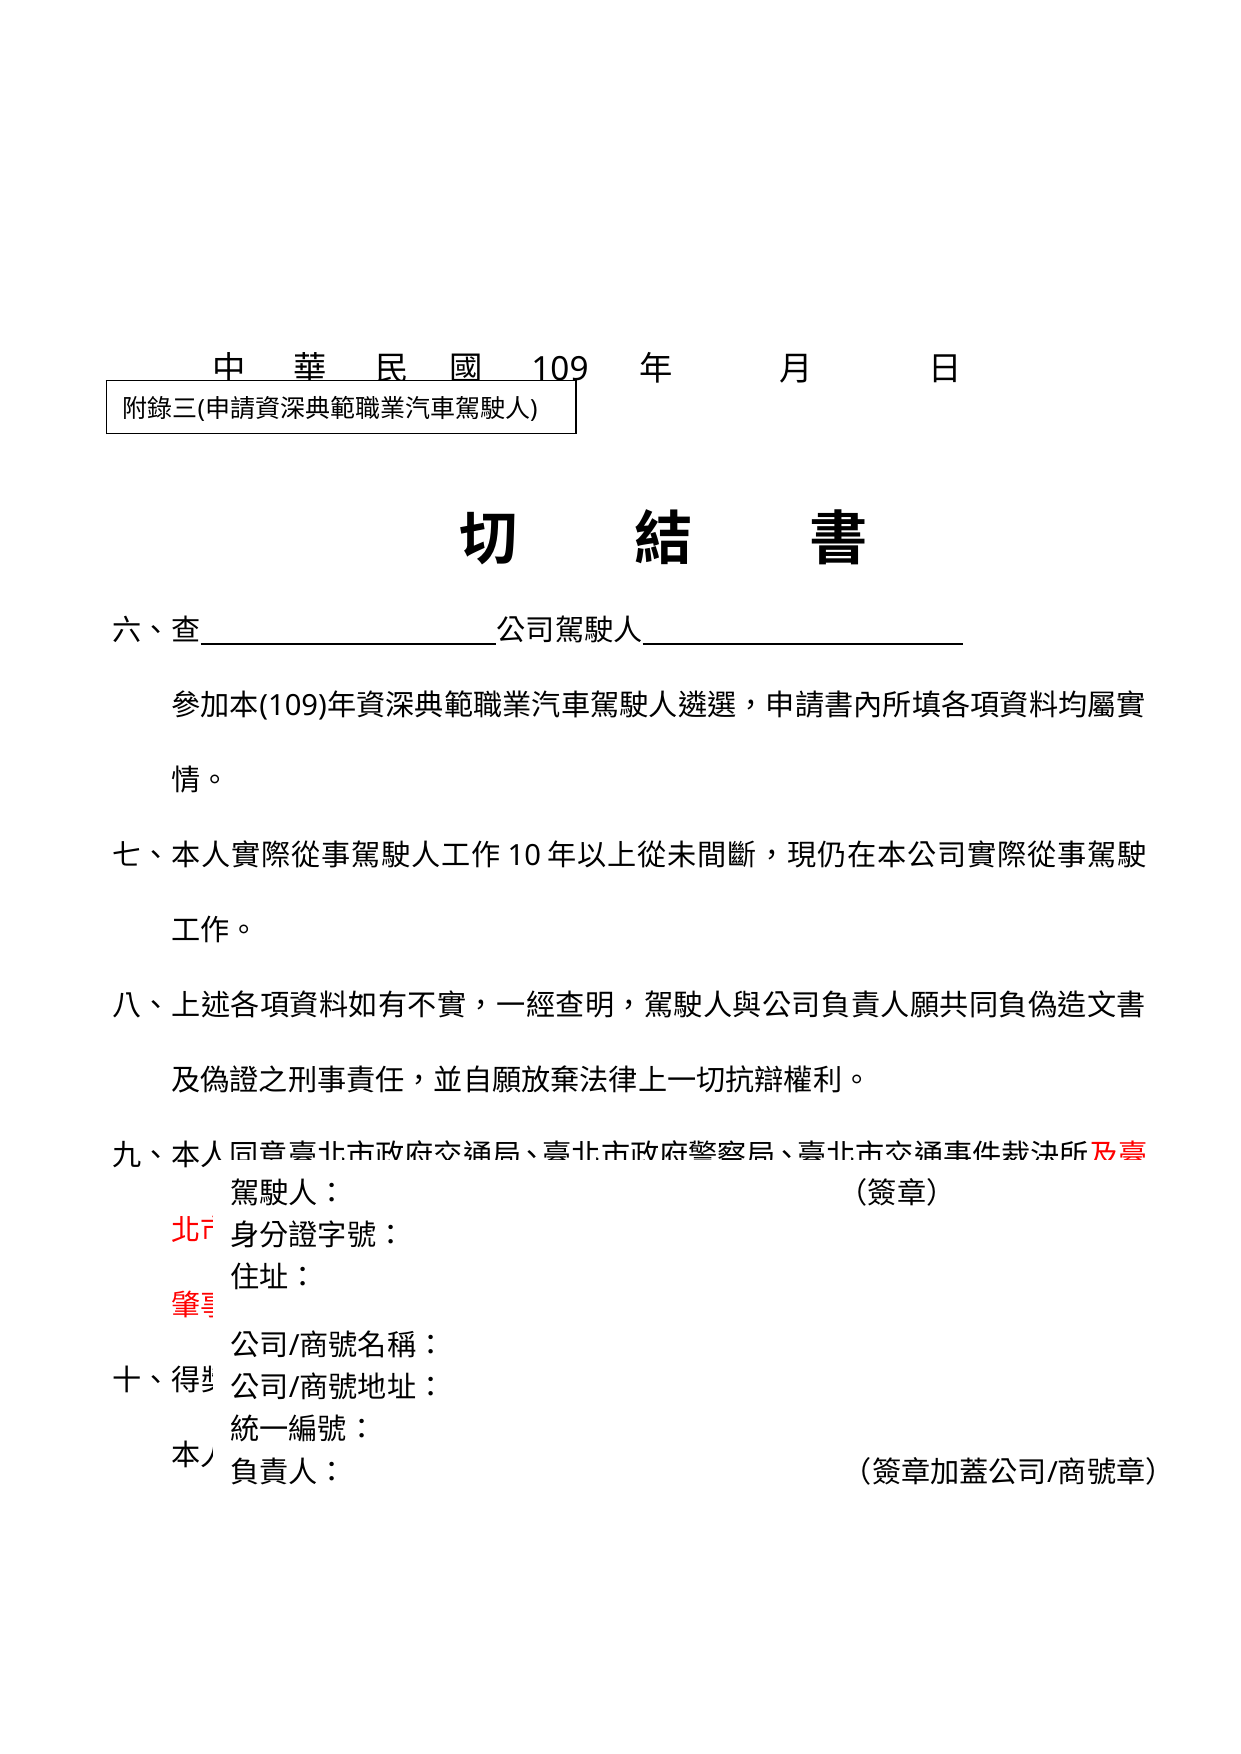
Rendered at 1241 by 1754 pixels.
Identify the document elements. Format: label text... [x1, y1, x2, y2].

list 查 公司駕駛人 [112, 591, 1147, 666]
text 負責人： （簽章加蓋公司/商號章） [230, 1448, 1177, 1491]
text 中 華 民 國 109 年 月 日 [112, 328, 1116, 403]
list 本人實際從事駕駛人工作10年以上從未間斷，現仍在本公司實際從事駕駛工作。 [112, 816, 1147, 966]
list 本人同意臺北市政府交通局、臺北市政府警察局、臺北市交通事件裁決所及臺北市公共運輸處為辦理遴選審查，而使用申請書內個人資料查詢期間內刑案、肇事、違規紀錄及駕駛人執業事實。 [112, 1116, 1147, 1341]
list 得獎獎金發放以匯款方式匯入本人帳戶，於得獎名單公告後7天內同意提供本人帳戶資料及帳戶影本，以利後續匯款作業。 [112, 1341, 213, 1491]
text 切 結 書 [162, 478, 1165, 591]
text 身分證字號： [230, 1212, 1177, 1254]
text 統一編號： [230, 1406, 1177, 1448]
text 住址： [230, 1254, 1177, 1296]
text 公司/商號地址： [230, 1363, 1177, 1406]
text 參加本(109)年資深典範職業汽車駕駛人遴選，申請書內所填各項資料均屬實情。 [171, 666, 1147, 816]
list 上述各項資料如有不實，一經查明，駕駛人與公司負責人願共同負偽造文書及偽證之刑事責任，並自願放棄法律上一切抗辯權利。 [112, 966, 1147, 1116]
text 附錄三(申請資深典範職業汽車駕駛人) [122, 389, 560, 425]
text 公司/商號名稱： [230, 1321, 1177, 1363]
text 駕駛人： （簽章） [230, 1169, 1177, 1212]
text [107, 381, 575, 433]
